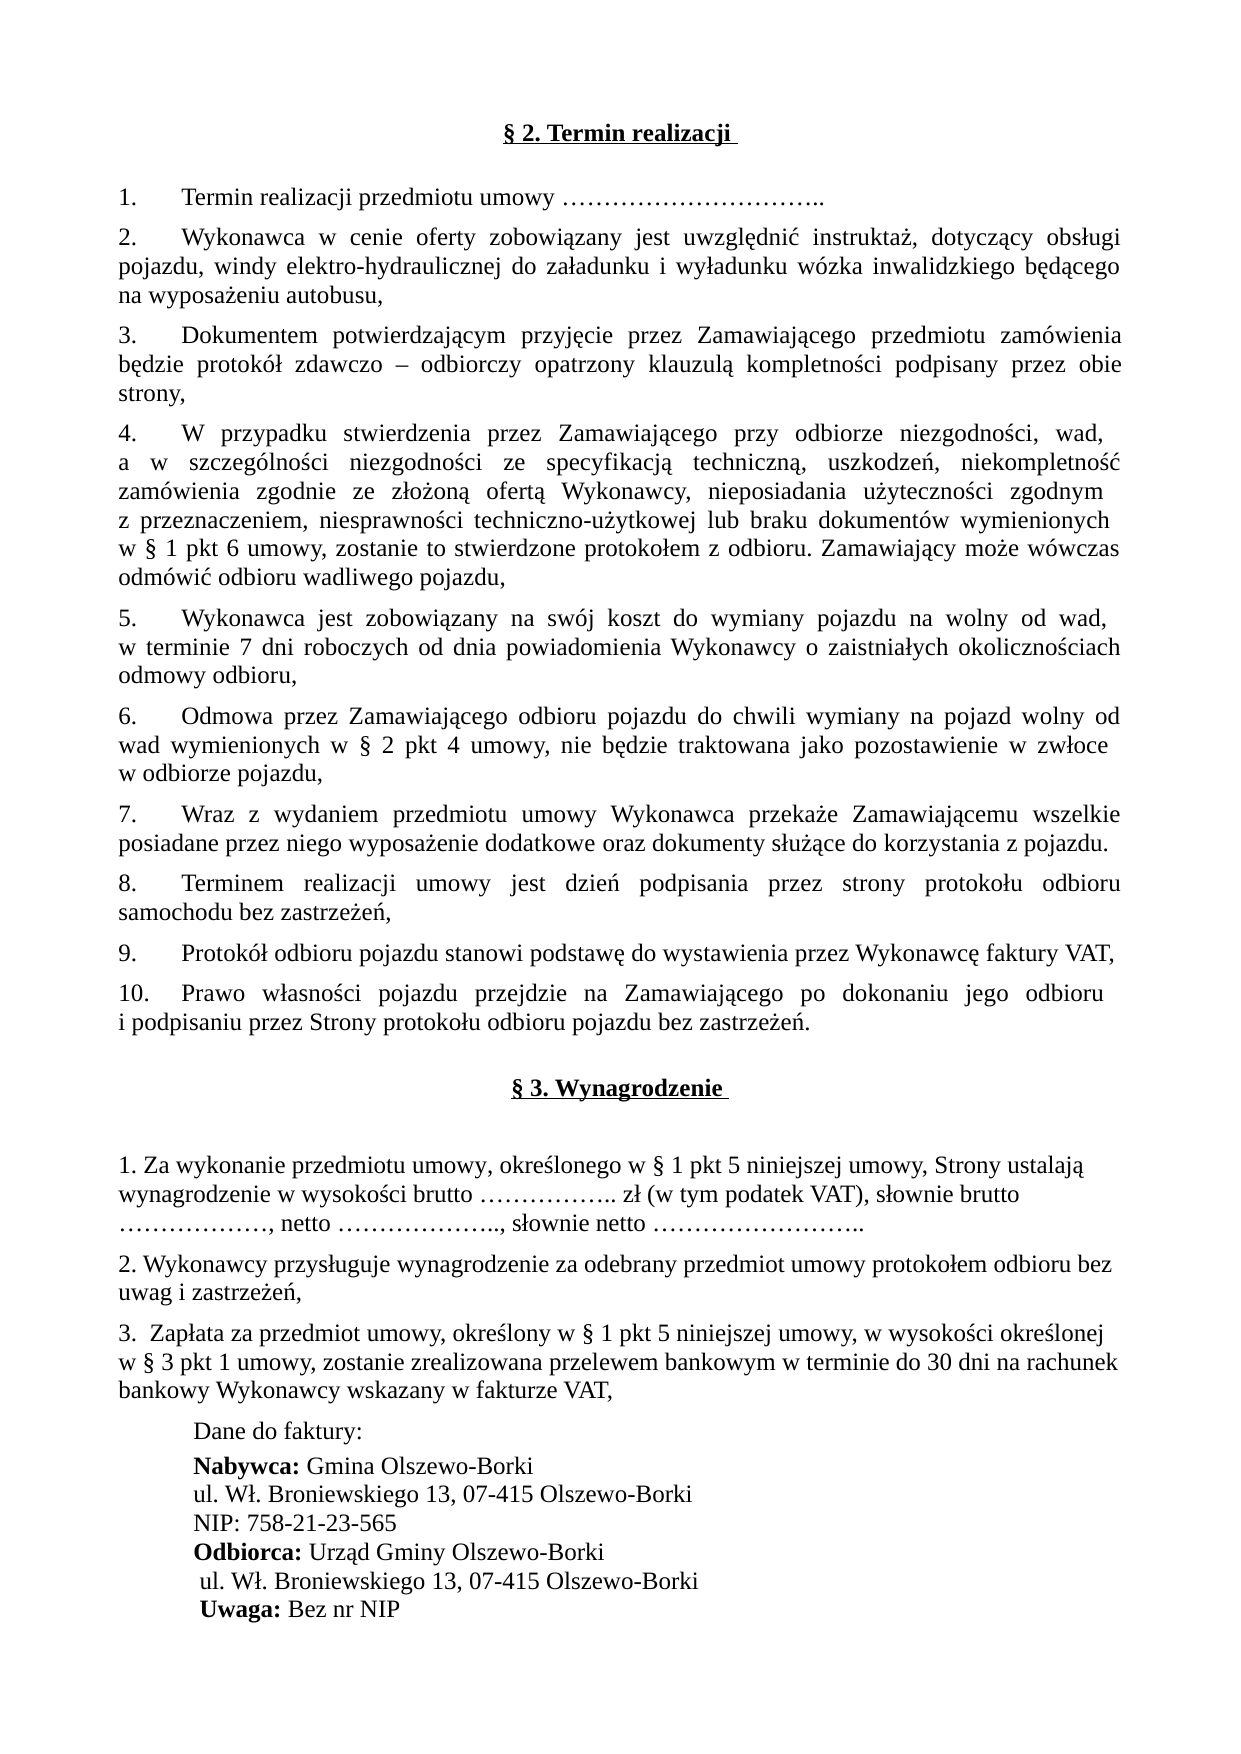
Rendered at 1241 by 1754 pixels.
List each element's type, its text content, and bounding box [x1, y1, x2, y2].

list NIP: 758-21-23-565 [118, 1508, 1122, 1537]
list 1. Za wykonanie przedmiotu umowy, określonego w § 1 pkt 5 niniejszej umowy, Strony ustalają wynagrodzenie w wysokości brutto …………….. zł (w tym podatek VAT), słownie brutto ………………, netto ……………….., słownie netto …………………….. [118, 1151, 1122, 1237]
list § 2. Termin realizacji [118, 118, 1122, 147]
list ul. Wł. Broniewskiego 13, 07-415 Olszewo-Borki [118, 1566, 1122, 1594]
list 2. Wykonawcy przysługuje wynagrodzenie za odebrany przedmiot umowy protokołem odbioru bez uwag i zastrzeżeń, [118, 1249, 1122, 1306]
list ul. Wł. Broniewskiego 13, 07-415 Olszewo-Borki [118, 1479, 1122, 1508]
list Prawo własności pojazdu przejdzie na Zamawiającego po dokonaniu jego odbioru i podpisaniu przez Strony protokołu odbioru pojazdu bez zastrzeżeń. [118, 978, 1122, 1036]
list W przypadku stwierdzenia przez Zamawiającego przy odbiorze niezgodności, wad, a w szczególności niezgodności ze specyfikacją techniczną, uszkodzeń, niekompletność zamówienia zgodnie ze złożoną ofertą Wykonawcy, nieposiadania użyteczności zgodnym z przeznaczeniem, niesprawności techniczno-użytkowej lub braku dokumentów wymienionych w § 1 pkt 6 umowy, zostanie to stwierdzone protokołem z odbioru. Zamawiający może wówczas odmówić odbioru wadliwego pojazdu, [118, 418, 1122, 591]
list Terminem realizacji umowy jest dzień podpisania przez strony protokołu odbioru samochodu bez zastrzeżeń, [118, 868, 1122, 926]
list Termin realizacji przedmiotu umowy ………………………….. [118, 182, 1122, 210]
list 3. Zapłata za przedmiot umowy, określony w § 1 pkt 5 niniejszej umowy, w wysokości określonej w § 3 pkt 1 umowy, zostanie zrealizowana przelewem bankowym w terminie do 30 dni na rachunek bankowy Wykonawcy wskazany w fakturze VAT, [118, 1318, 1122, 1404]
list § 3. Wynagrodzenie [118, 1073, 1122, 1102]
list Odmowa przez Zamawiającego odbioru pojazdu do chwili wymiany na pojazd wolny od wad wymienionych w § 2 pkt 4 umowy, nie będzie traktowana jako pozostawienie w zwłoce w odbiorze pojazdu, [118, 701, 1122, 787]
list Uwaga: Bez nr NIP [118, 1594, 1122, 1623]
list Wykonawca jest zobowiązany na swój koszt do wymiany pojazdu na wolny od wad, w terminie 7 dni roboczych od dnia powiadomienia Wykonawcy o zaistniałych okolicznościach odmowy odbioru, [118, 603, 1122, 689]
list Dokumentem potwierdzającym przyjęcie przez Zamawiającego przedmiotu zamówienia będzie protokół zdawczo – odbiorczy opatrzony klauzulą kompletności podpisany przez obie strony, [118, 320, 1122, 407]
list Dane do faktury: [156, 1416, 1122, 1445]
list Protokół odbioru pojazdu stanowi podstawę do wystawienia przez Wykonawcę faktury VAT, [118, 938, 1122, 967]
list Nabywca: Gmina Olszewo-Borki [118, 1451, 1122, 1479]
list Wykonawca w cenie oferty zobowiązany jest uwzględnić instruktaż, dotyczący obsługi pojazdu, windy elektro-hydraulicznej do załadunku i wyładunku wózka inwalidzkiego będącego na wyposażeniu autobusu, [118, 222, 1122, 308]
list Odbiorca: Urząd Gminy Olszewo-Borki [118, 1537, 1122, 1566]
list Wraz z wydaniem przedmiotu umowy Wykonawca przekaże Zamawiającemu wszelkie posiadane przez niego wyposażenie dodatkowe oraz dokumenty służące do korzystania z pojazdu. [118, 799, 1122, 857]
